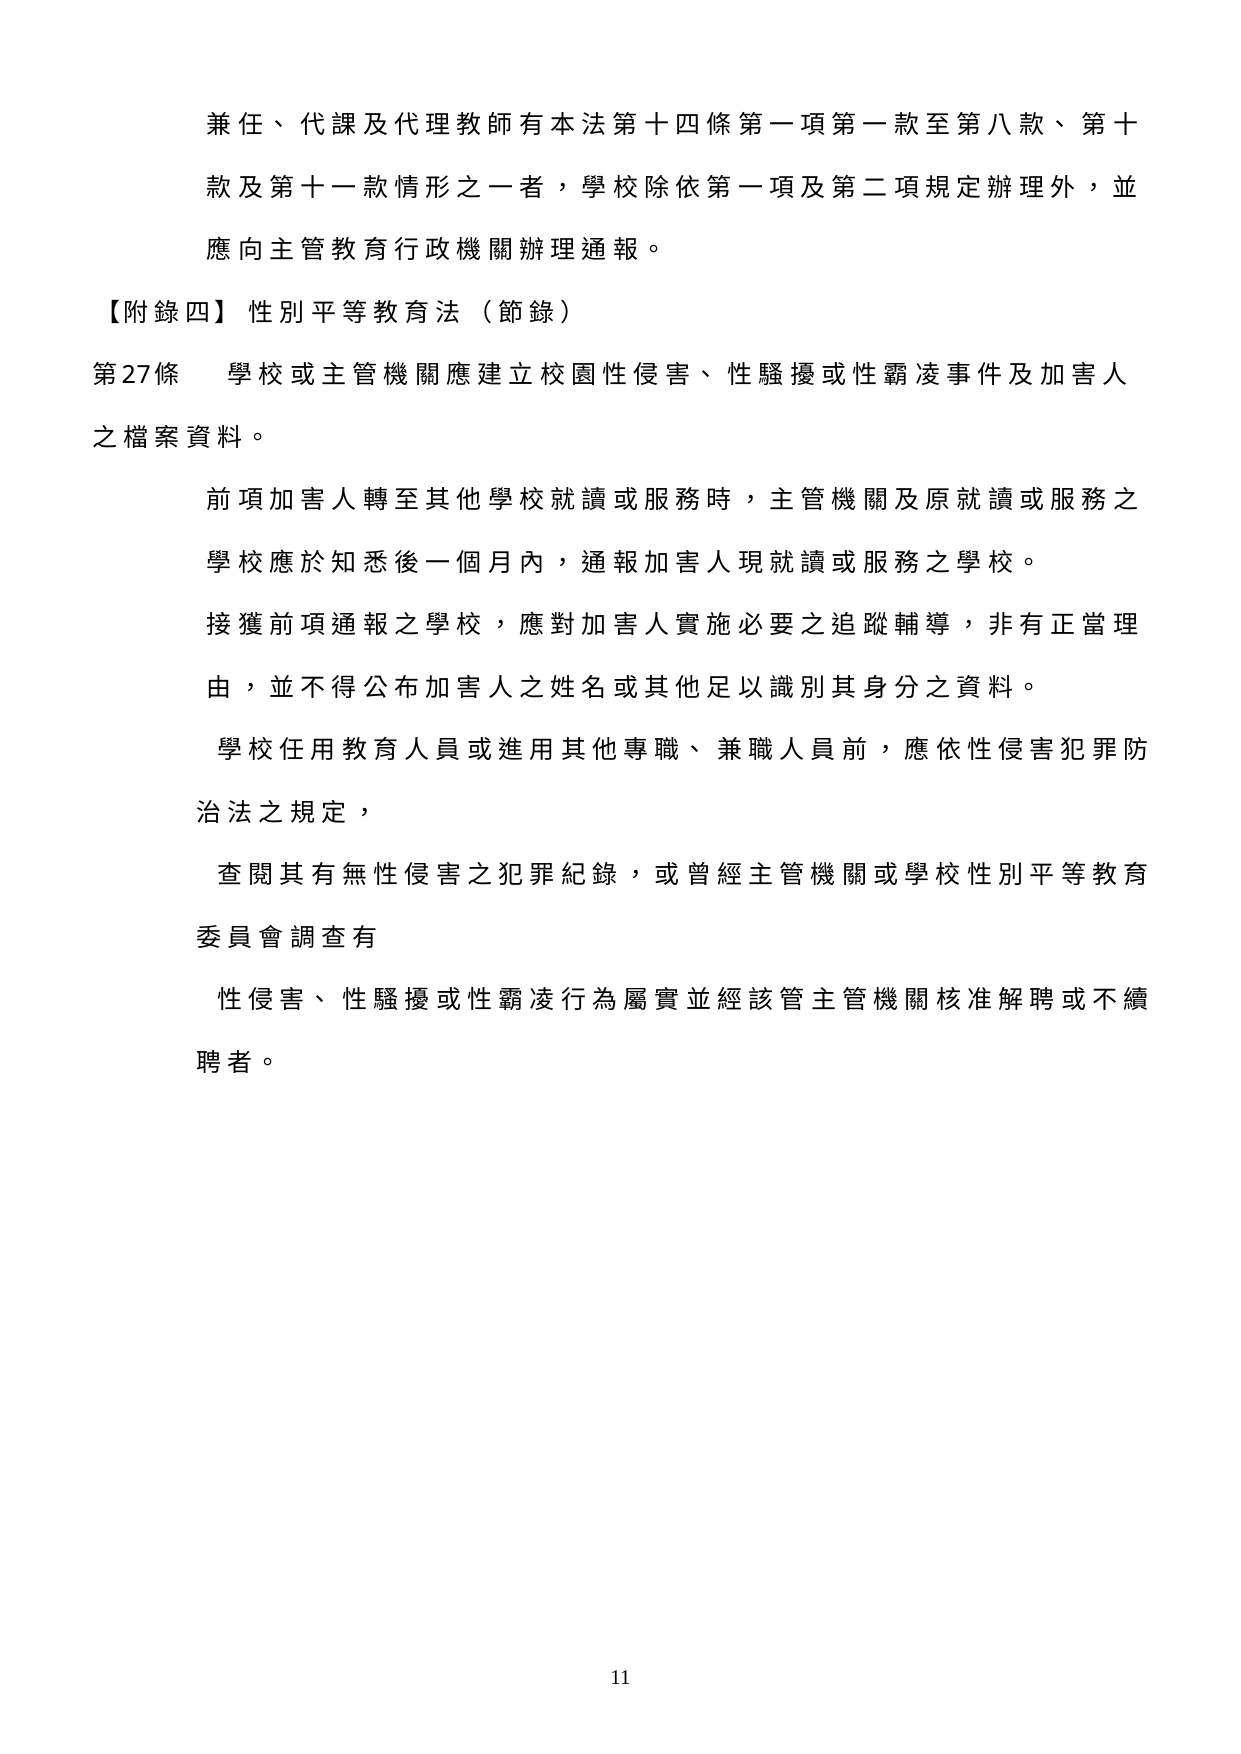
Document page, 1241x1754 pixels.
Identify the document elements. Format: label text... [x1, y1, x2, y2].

text 【附錄四】性別平等教育法（節錄） [89, 268, 1151, 331]
text 性侵害、性騷擾或性霸凌行為屬實並經該管主管機關核准解聘或不續聘者。 [189, 956, 1151, 1081]
text 查閱其有無性侵害之犯罪紀錄，或曾經主管機關或學校性別平等教育委員會調查有 [189, 831, 1151, 956]
text 學校任用教育人員或進用其他專職、兼職人員前，應依性侵害犯罪防治法之規定， [189, 706, 1151, 831]
text 兼任、代課及代理教師有本法第十四條第一項第一款至第八款、第十款及第十一款情形之一者，學校除依第一項及第二項規定辦理外，並應向主管教育行政機關辦理通報。 [201, 81, 1151, 268]
text 前項加害人轉至其他學校就讀或服務時，主管機關及原就讀或服務之學校應於知悉後一個月內，通報加害人現就讀或服務之學校。 [201, 456, 1151, 581]
text 第27條 學校或主管機關應建立校園性侵害、性騷擾或性霸凌事件及加害人之檔案資料。 [89, 331, 1151, 456]
text 接獲前項通報之學校，應對加害人實施必要之追蹤輔導，非有正當理由，並不得公布加害人之姓名或其他足以識別其身分之資料。 [201, 581, 1151, 706]
